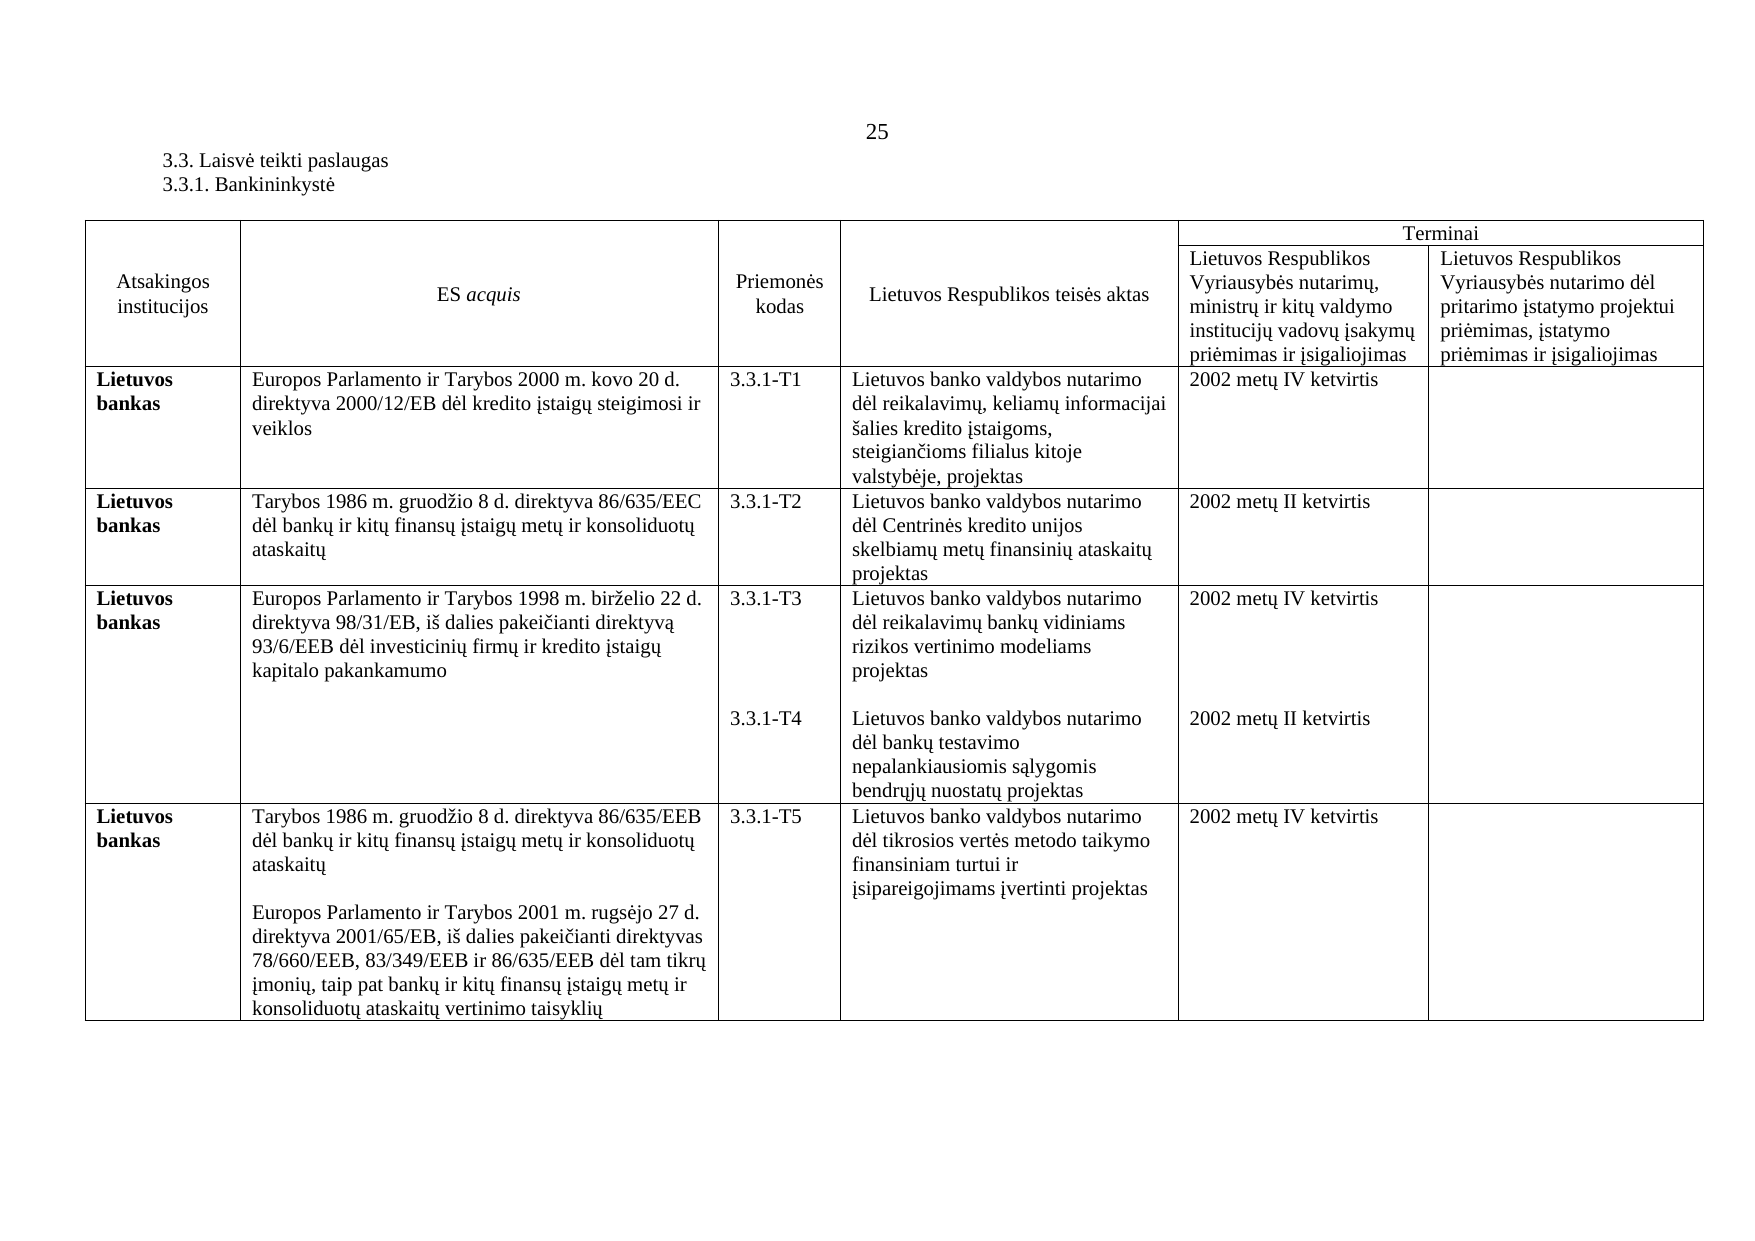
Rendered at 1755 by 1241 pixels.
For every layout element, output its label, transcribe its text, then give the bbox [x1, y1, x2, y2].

text 3.3. Laisvė teikti paslaugas [89, 148, 1666, 172]
table_cell 3.3.1-T3 3.3.1-T4 [719, 586, 840, 802]
table_cell [1429, 367, 1703, 488]
table_cell Lietuvos banko valdybos nutarimo dėl tikrosios vertės metodo taikymo finansiniam turtui ir įsipareigojimams įvertinti projektas [841, 804, 1178, 1020]
table_cell 2002 metų IV ketvirtis [1179, 367, 1428, 488]
table_cell [1429, 804, 1703, 1020]
table_cell 3.3.1-T1 [719, 367, 840, 488]
table_header Priemonės kodas [719, 221, 840, 366]
table_cell Europos Parlamento ir Tarybos 1998 m. birželio 22 d. direktyva 98/31/EB, iš dalies pakeičianti direktyvą 93/6/EEB dėl investicinių firmų ir kredito įstaigų kapitalo pakankamumo [241, 586, 718, 802]
table_header ES acquis [241, 221, 718, 366]
table_cell Europos Parlamento ir Tarybos 2000 m. kovo 20 d. direktyva 2000/12/EB dėl kredito įstaigų steigimosi ir veiklos [241, 367, 718, 488]
table_header Atsakingos institucijos [86, 221, 240, 366]
table_header Lietuvos Respublikos teisės aktas [841, 221, 1178, 366]
table_header Terminai [1179, 221, 1703, 245]
table_cell 3.3.1-T5 [719, 804, 840, 1020]
table_cell Tarybos 1986 m. gruodžio 8 d. direktyva 86/635/EEC dėl bankų ir kitų finansų įstaigų metų ir konsoliduotų ataskaitų [241, 489, 718, 585]
table_cell Lietuvos banko valdybos nutarimo dėl reikalavimų, keliamų informacijai šalies kredito įstaigoms, steigiančioms filialus kitoje valstybėje, projektas [841, 367, 1178, 488]
table_cell Lietuvos Respublikos Vyriausybės nutarimo dėl pritarimo įstatymo projektui priėmimas, įstatymo priėmimas ir įsigaliojimas [1429, 246, 1703, 366]
table_cell 2002 metų IV ketvirtis [1179, 804, 1428, 1020]
table_cell Lietuvos banko valdybos nutarimo dėl Centrinės kredito unijos skelbiamų metų finansinių ataskaitų projektas [841, 489, 1178, 585]
table_cell Lietuvos bankas [86, 367, 240, 488]
table_cell Lietuvos bankas [86, 586, 240, 802]
table_cell 2002 metų IV ketvirtis 2002 metų II ketvirtis [1179, 586, 1428, 802]
subtitle 3.3.1. Bankininkystė [89, 172, 1666, 196]
table_cell Lietuvos banko valdybos nutarimo dėl reikalavimų bankų vidiniams rizikos vertinimo modeliams projektas Lietuvos banko valdybos nutarimo dėl bankų testavimo nepalankiausiomis sąlygomis bendrųjų nuostatų projektas [841, 586, 1178, 802]
table_cell [1429, 489, 1703, 585]
table_cell 2002 metų II ketvirtis [1179, 489, 1428, 585]
table_cell [1429, 586, 1703, 802]
table_cell Lietuvos bankas [86, 804, 240, 1020]
table_cell Tarybos 1986 m. gruodžio 8 d. direktyva 86/635/EEB dėl bankų ir kitų finansų įstaigų metų ir konsoliduotų ataskaitų Europos Parlamento ir Tarybos 2001 m. rugsėjo 27 d. direktyva 2001/65/EB, iš dalies pakeičianti direktyvas 78/660/EEB, 83/349/EEB ir 86/635/EEB dėl tam tikrų įmonių, taip pat bankų ir kitų finansų įstaigų metų ir konsoliduotų ataskaitų vertinimo taisyklių [241, 804, 718, 1020]
table_cell Lietuvos Respublikos Vyriausybės nutarimų, ministrų ir kitų valdymo institucijų vadovų įsakymų priėmimas ir įsigaliojimas [1179, 246, 1428, 366]
table_cell Lietuvos bankas [86, 489, 240, 585]
table_cell 3.3.1-T2 [719, 489, 840, 585]
